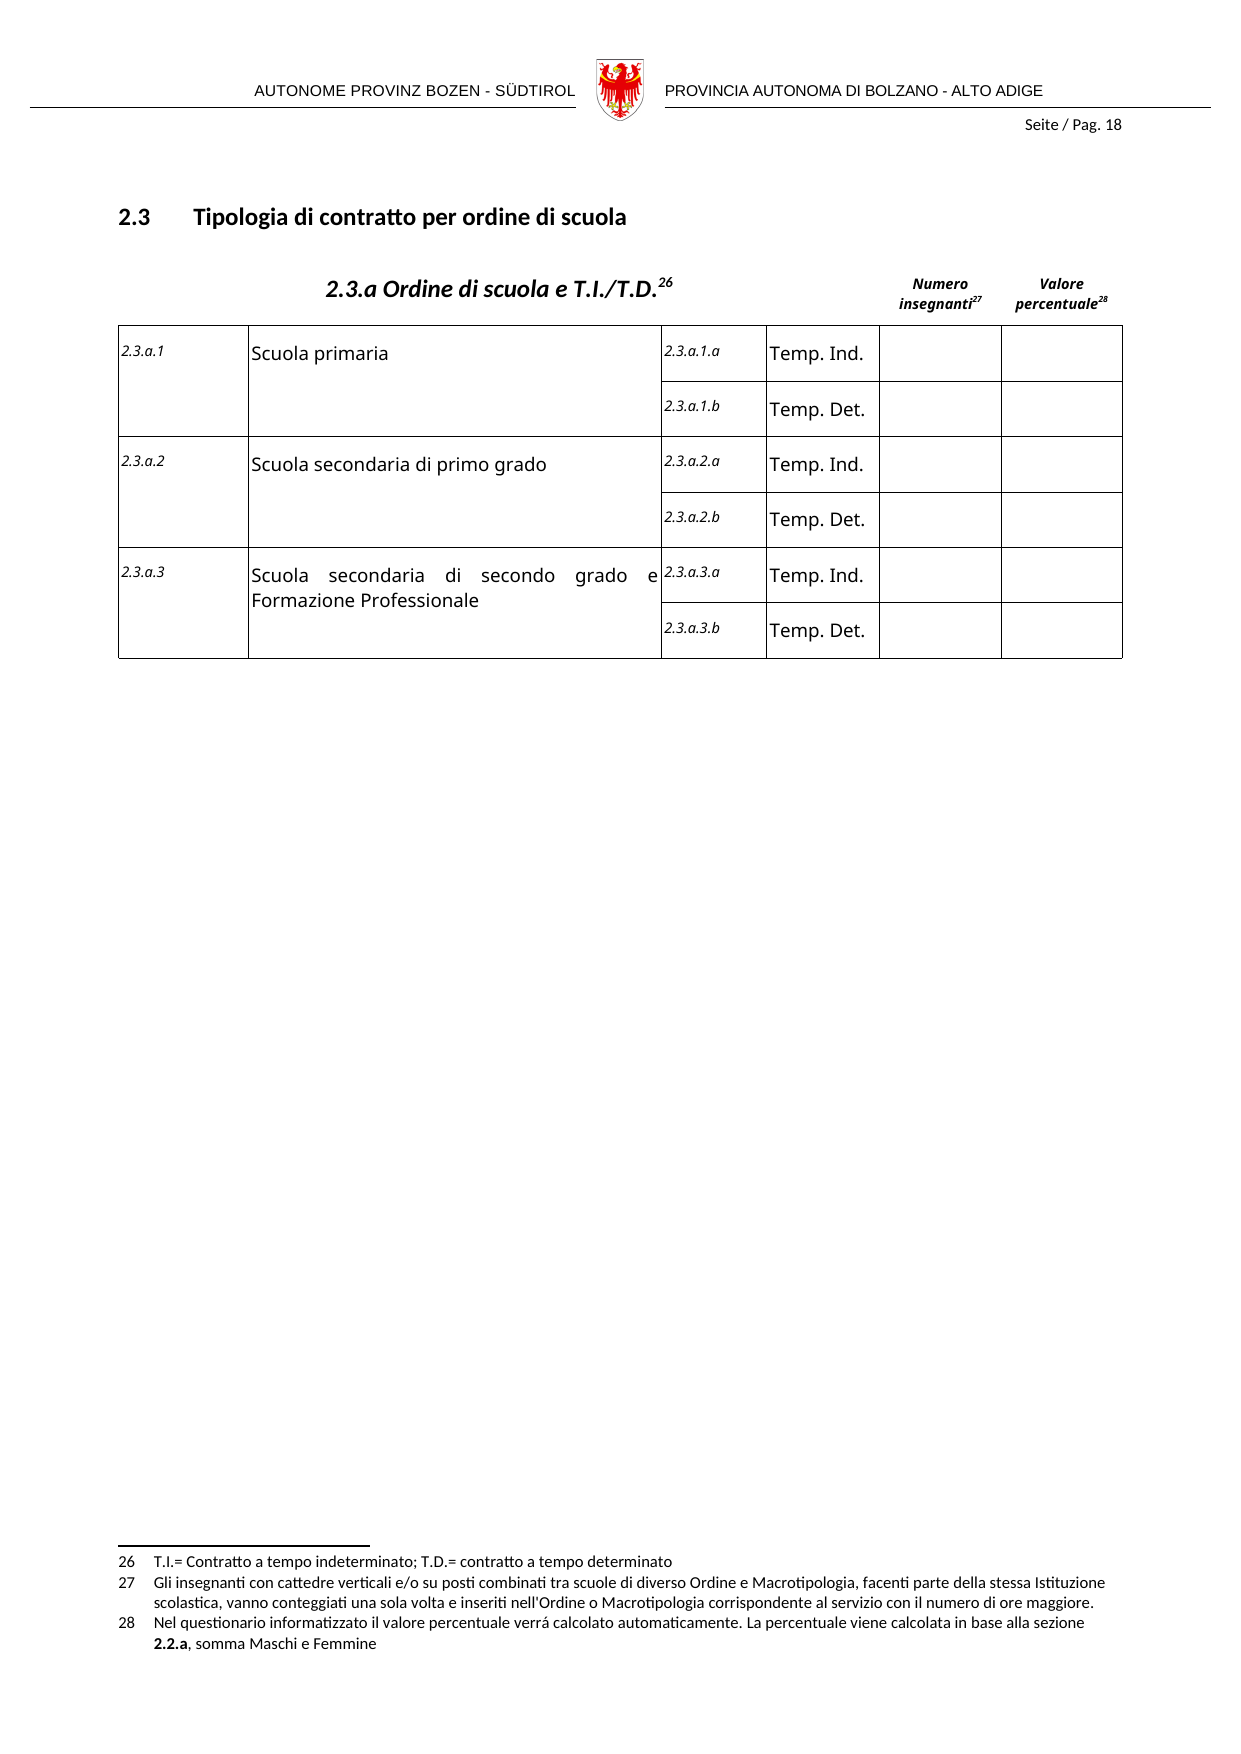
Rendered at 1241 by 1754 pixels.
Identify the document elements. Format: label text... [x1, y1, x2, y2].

text 2.3 Tipologia di contratto per ordine di scuola [118, 201, 1122, 231]
table_cell Scuola secondaria di secondo grado e Formazione Professionale [249, 548, 661, 658]
table_cell Temp. Det. [767, 493, 879, 547]
table_cell 2.3.a.2.a [662, 437, 766, 491]
table_cell [1002, 382, 1122, 436]
table_cell [880, 437, 1001, 491]
table_cell [1002, 603, 1122, 658]
table_cell 2.3.a.3.a [662, 548, 766, 602]
table_cell 2.3.a.2 [119, 437, 248, 547]
table_cell 2.3.a.3 [119, 548, 248, 658]
table_cell [880, 493, 1001, 547]
table_cell Temp. Ind. [767, 548, 879, 602]
table_cell [880, 382, 1001, 436]
table_cell [1002, 493, 1122, 547]
table_cell 2.3.a.2.b [662, 493, 766, 547]
table_cell Scuola secondaria di primo grado [249, 437, 661, 547]
table_cell 2.3.a.1 [119, 326, 248, 436]
table_cell 2.3.a.1.b [662, 382, 766, 436]
table_cell Temp. Ind. [767, 326, 879, 381]
table_header Numero insegnanti [880, 262, 1001, 325]
table_cell [880, 326, 1001, 381]
picture [596, 59, 644, 121]
table_cell 2.3.a.1.a [662, 326, 766, 381]
table_cell Scuola primaria [249, 326, 661, 436]
table_cell 2.3.a.3.b [662, 603, 766, 658]
table_cell [880, 603, 1001, 658]
table_cell Temp. Det. [767, 382, 879, 436]
table_cell [880, 548, 1001, 602]
table_header Valore percentuale [1001, 262, 1122, 325]
table_cell [1002, 437, 1122, 491]
table_cell [1002, 326, 1122, 381]
table_cell Temp. Ind. [767, 437, 879, 491]
table_header 2.3.a Ordine di scuola e T.I./T.D. [118, 262, 879, 325]
table_cell Temp. Det. [767, 603, 879, 658]
table_cell [1002, 548, 1122, 602]
